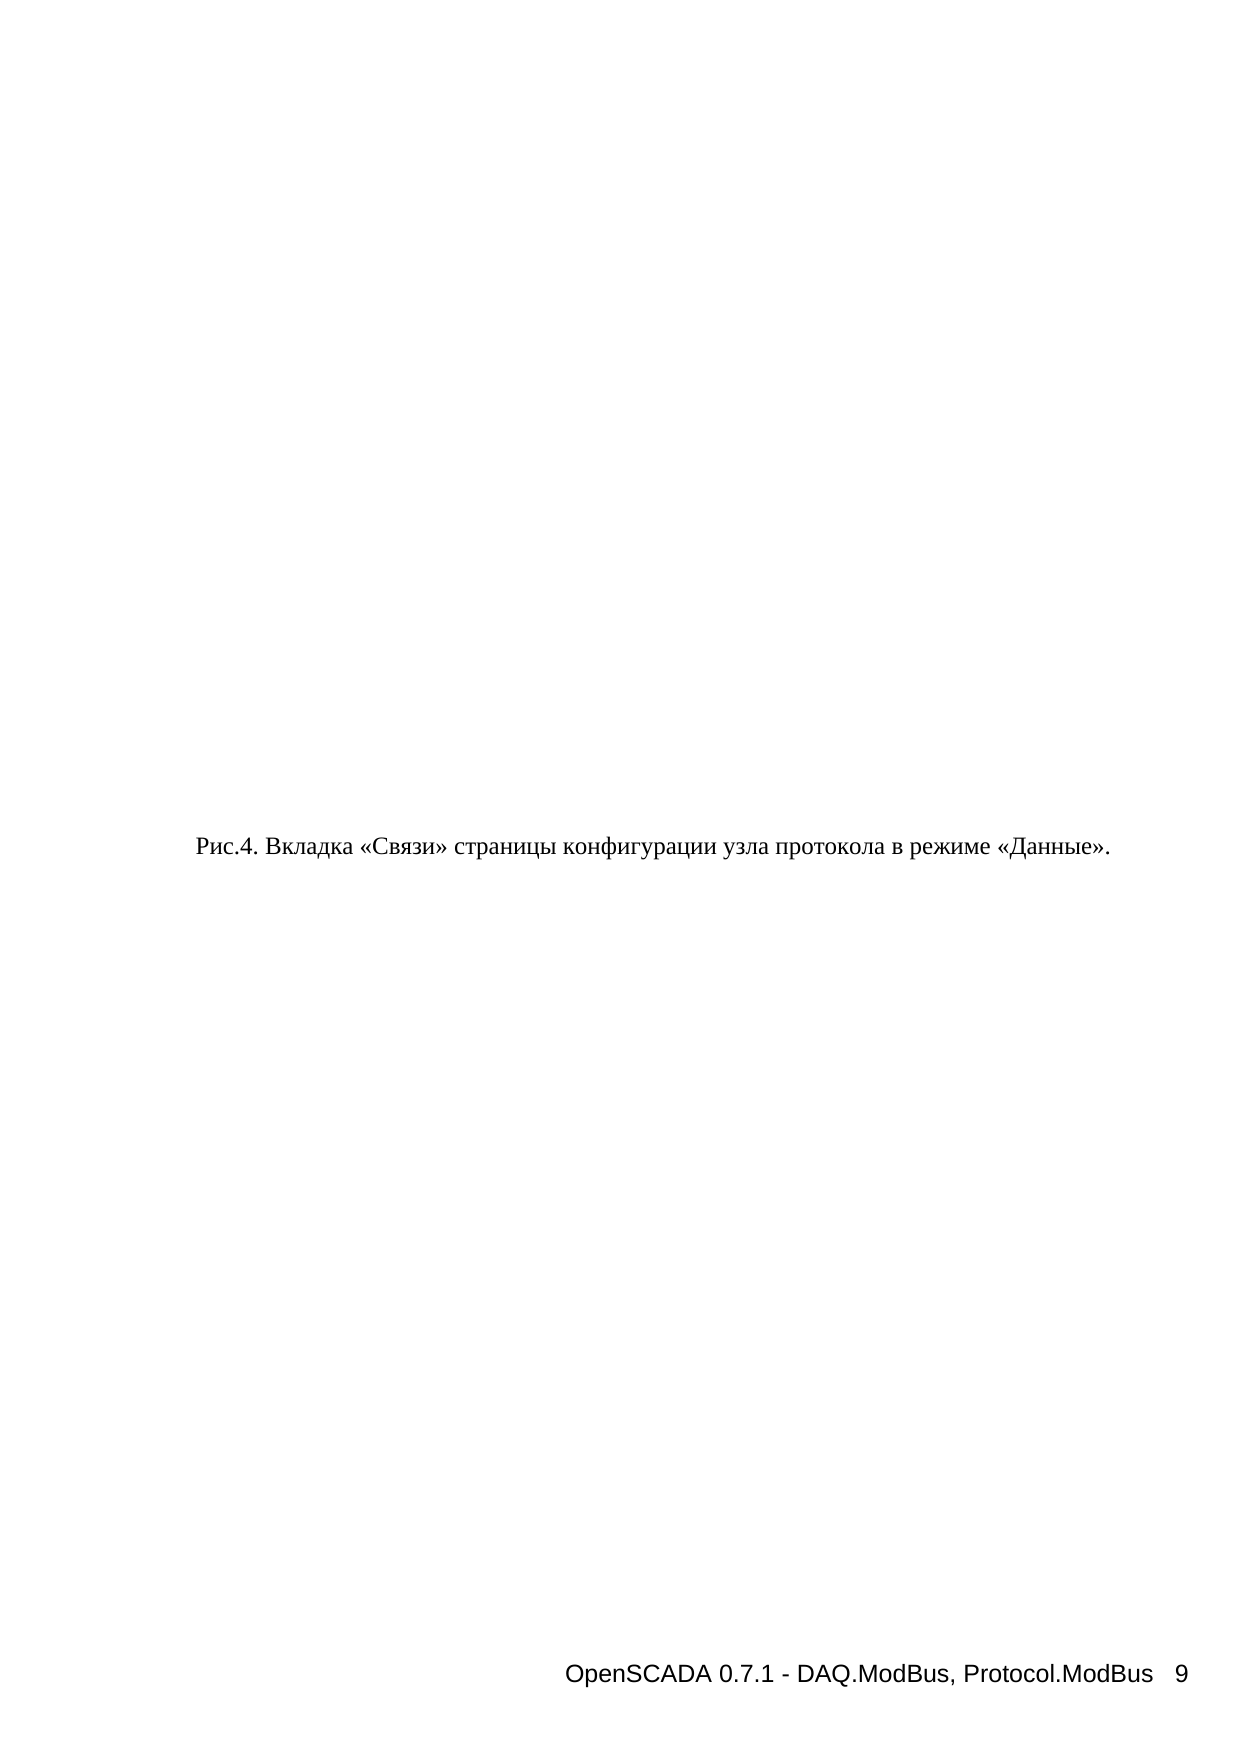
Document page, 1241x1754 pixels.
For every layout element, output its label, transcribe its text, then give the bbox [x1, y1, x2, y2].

text Рис.4. Вкладка «Связи» страницы конфигурации узла протокола в режиме «Данные». [118, 75, 1188, 860]
